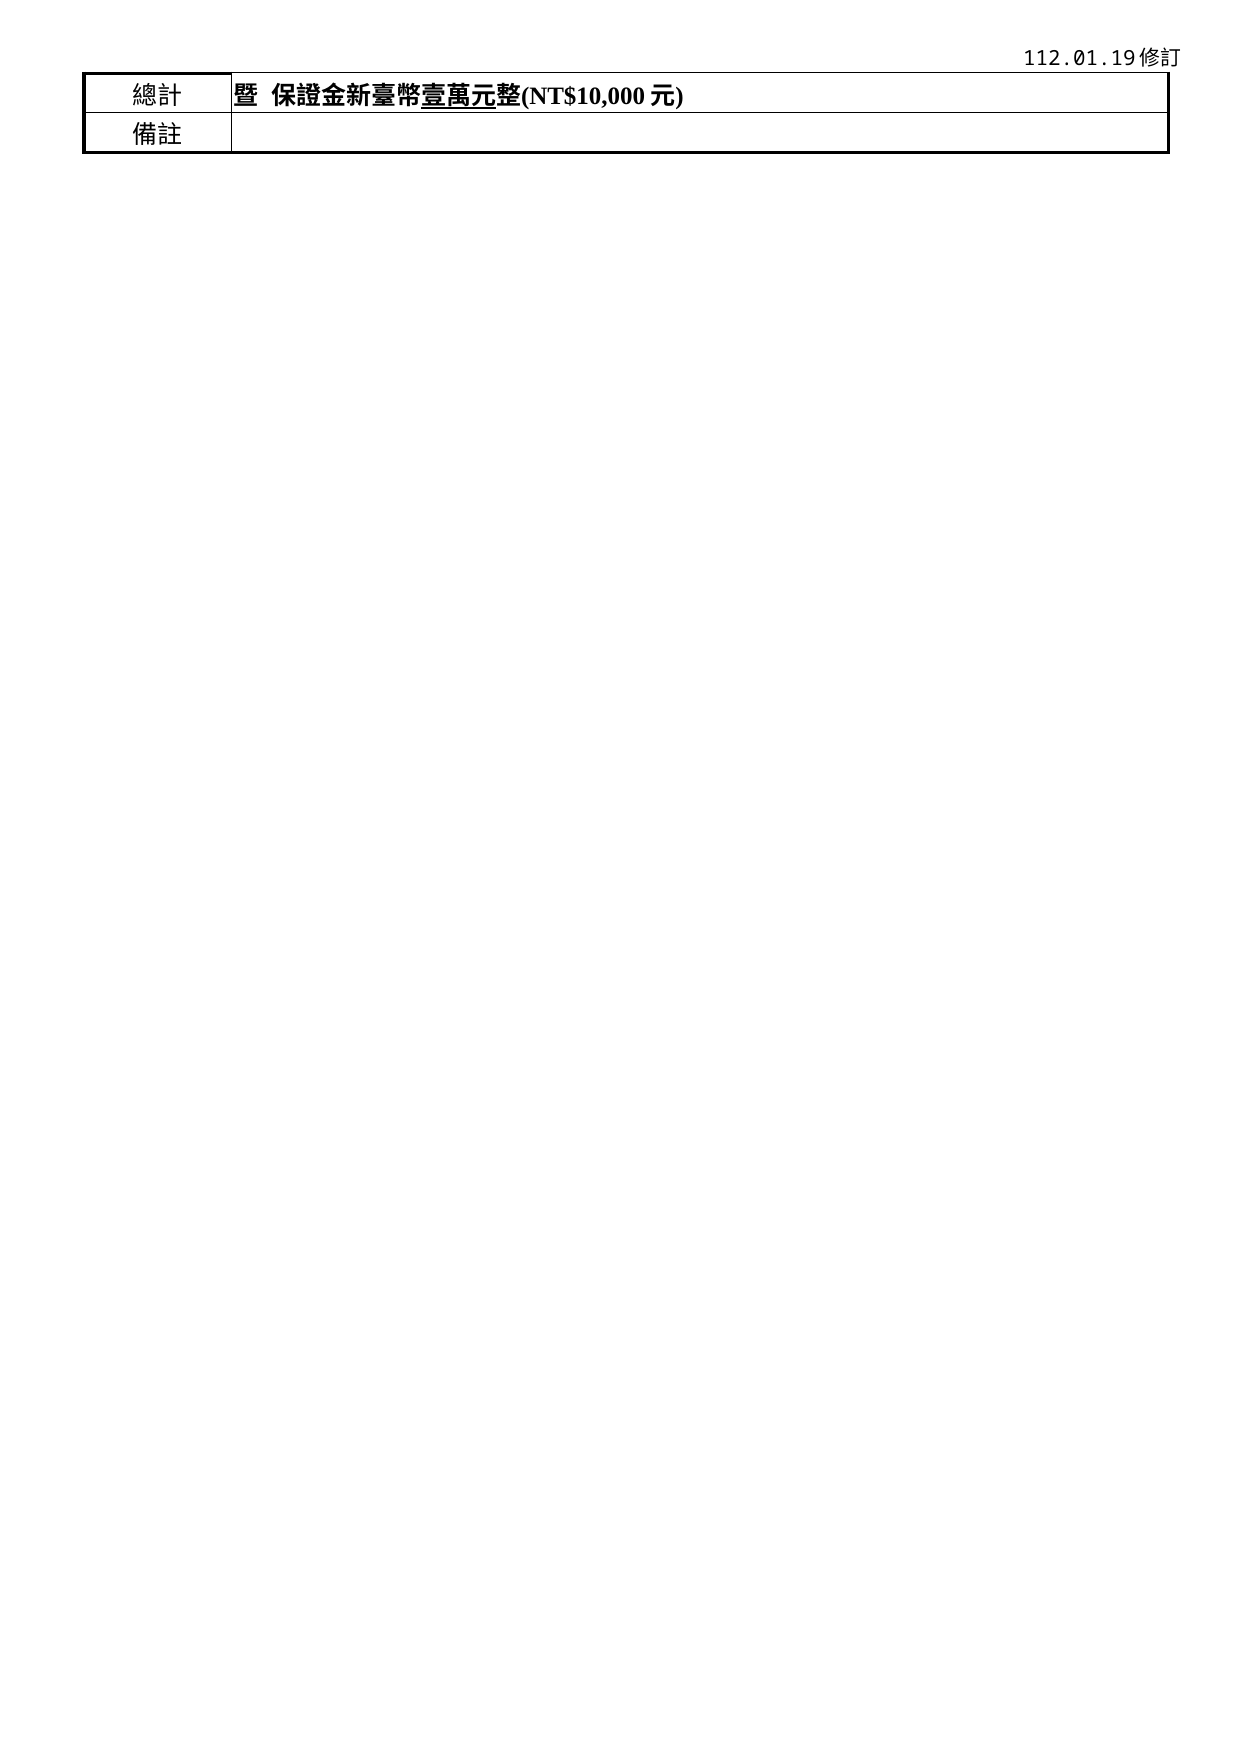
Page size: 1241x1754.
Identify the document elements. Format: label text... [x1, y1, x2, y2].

table_cell 備註 [86, 113, 231, 151]
table_cell [232, 113, 1167, 151]
table_cell 暨 保證金新臺幣壹萬元整(NT$10,000元) [232, 73, 1167, 112]
table_cell 總計 [86, 75, 231, 112]
